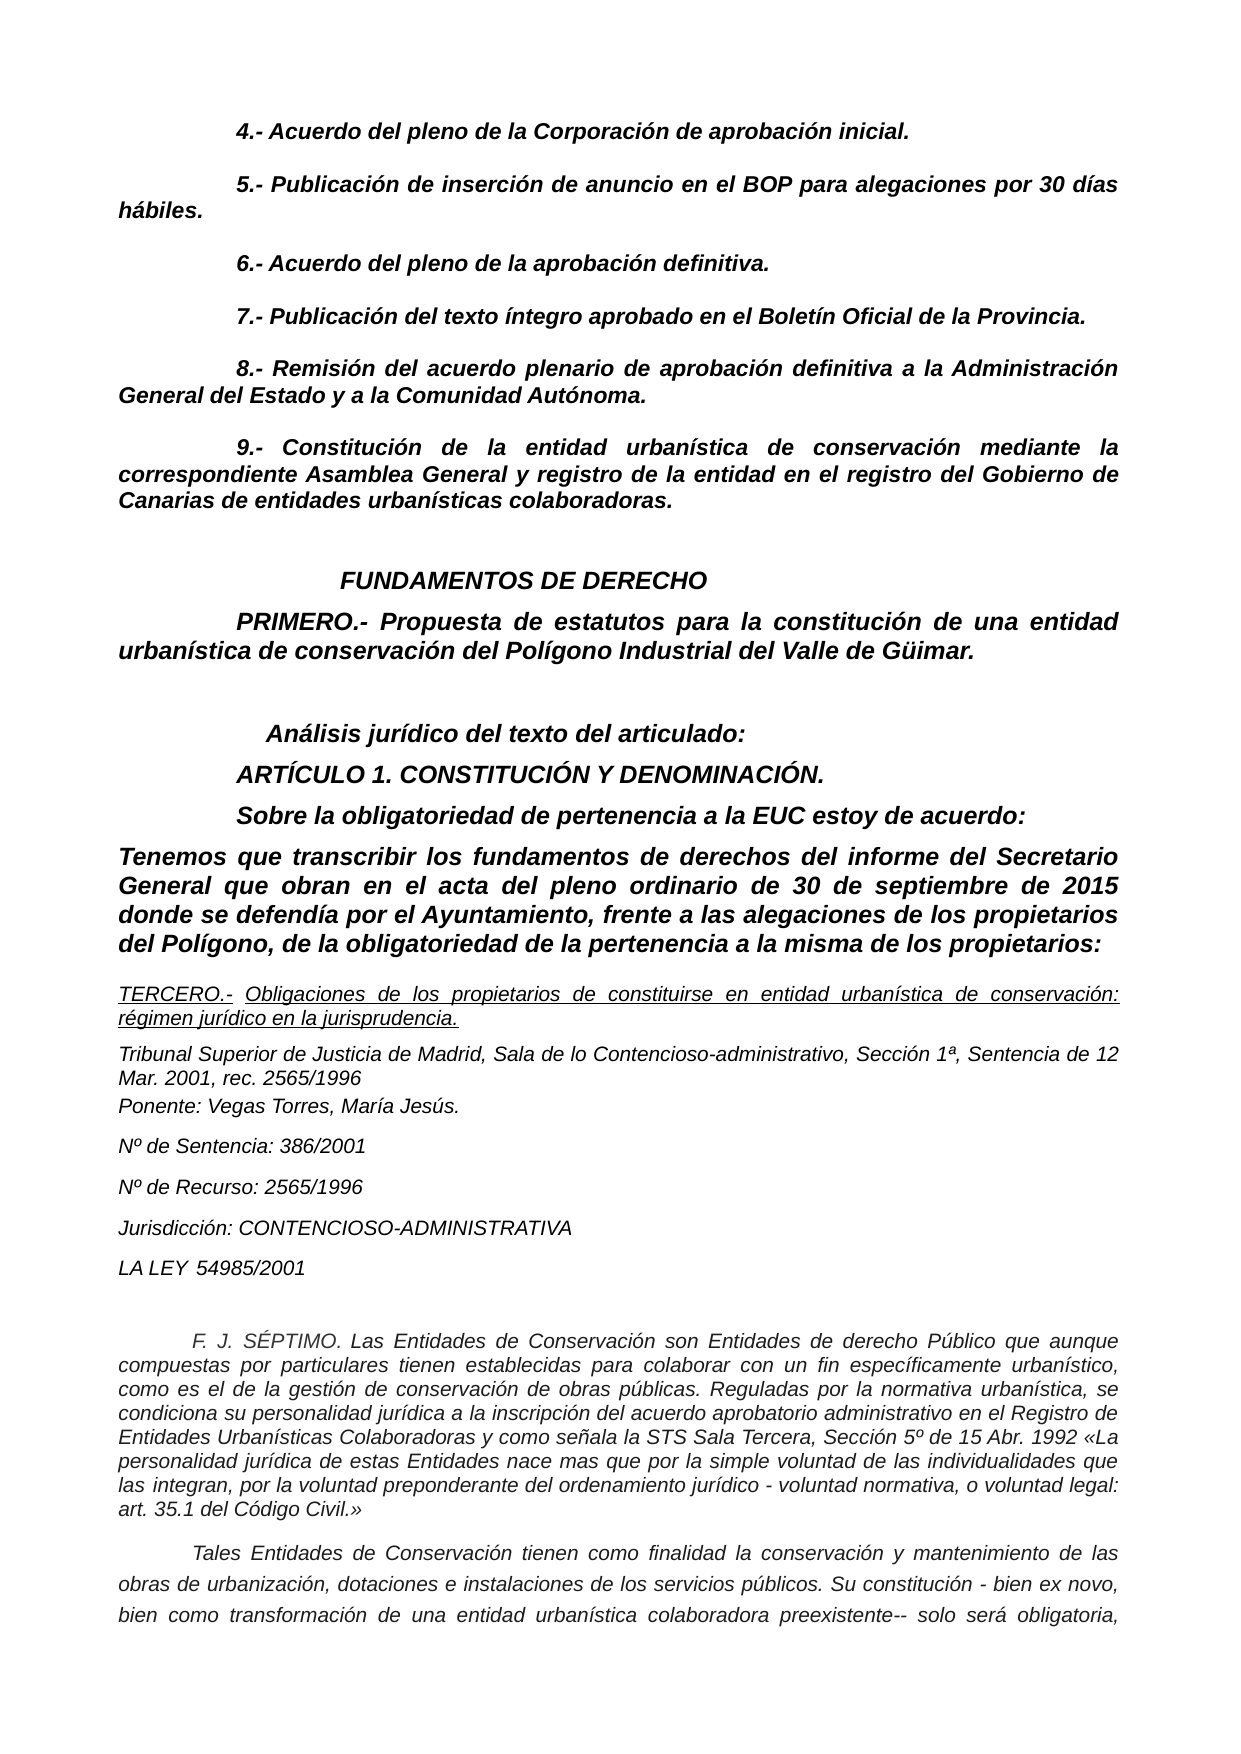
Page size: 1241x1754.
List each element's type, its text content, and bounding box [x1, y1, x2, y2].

text 6.- Acuerdo del pleno de la aprobación definitiva. [118, 250, 1122, 276]
text 9.- Constitución de la entidad urbanística de conservación mediante la correspondiente Asamblea General y registro de la entidad en el registro del Gobierno de Canarias de entidades urbanísticas colaboradoras. [118, 434, 1122, 513]
text Ponente: Vegas Torres, María Jesús. [118, 1089, 1122, 1117]
text FUNDAMENTOS DE DERECHO [266, 566, 1122, 595]
text Sobre la obligatoriedad de pertenencia a la EUC estoy de acuerdo: [118, 801, 1122, 830]
text F. J. SÉPTIMO. Las Entidades de Conservación son Entidades de derecho Público que aunque compuestas por particulares tienen establecidas para colaborar con un fin específicamente urbanístico, como es el de la gestión de conservación de obras públicas. Reguladas por la normativa urbanística, se condiciona su personalidad jurídica a la inscripción del acuerdo aprobatorio administrativo en el Registro de Entidades Urbanísticas Colaboradoras y como señala la STS Sala Tercera, Sección 5º de 15 Abr. 1992 «La personalidad jurídica de estas Entidades nace mas que por la simple voluntad de las individualidades que las integran, por la voluntad preponderante del ordenamiento jurídico - voluntad normativa, o voluntad legal: art. 35.1 del Código Civil.» [118, 1329, 1122, 1521]
text 7.- Publicación del texto íntegro aprobado en el Boletín Oficial de la Provincia. [118, 303, 1122, 329]
text 8.- Remisión del acuerdo plenario de aprobación definitiva a la Administración General del Estado y a la Comunidad Autónoma. [118, 355, 1122, 408]
text 4.- Acuerdo del pleno de la Corporación de aprobación inicial. [118, 118, 1122, 144]
text LA LEY 54985/2001 [118, 1252, 1122, 1280]
text Jurisdicción: CONTENCIOSO-ADMINISTRATIVA [118, 1211, 1122, 1239]
text Nº de Sentencia: 386/2001 [118, 1130, 1122, 1158]
text Tribunal Superior de Justicia de Madrid, Sala de lo Contencioso-administrativo, Sección 1ª, Sentencia de 12 Mar. 2001, rec. 2565/1996 [118, 1041, 1122, 1089]
text Nº de Recurso: 2565/1996 [118, 1171, 1122, 1199]
text PRIMERO.- Propuesta de estatutos para la constitución de una entidad urbanística de conservación del Polígono Industrial del Valle de Güimar. [118, 607, 1122, 665]
text Tales Entidades de Conservación tienen como finalidad la conservación y mantenimiento de las obras de urbanización, dotaciones e instalaciones de los servicios públicos. Su constitución - bien ex novo, bien como transformación de una entidad urbanística colaboradora preexistente-- solo será obligatoria, [118, 1533, 1122, 1627]
text 5.- Publicación de inserción de anuncio en el BOP para alegaciones por 30 días hábiles. [118, 171, 1122, 223]
text Tenemos que transcribir los fundamentos de derechos del informe del Secretario General que obran en el acta del pleno ordinario de 30 de septiembre de 2015 donde se defendía por el Ayuntamiento, frente a las alegaciones de los propietarios del Polígono, de la obligatoriedad de la pertenencia a la misma de los propietarios: [118, 842, 1122, 957]
text ARTÍCULO 1. CONSTITUCIÓN Y DENOMINACIÓN. [118, 760, 1122, 789]
text Análisis jurídico del texto del articulado: [118, 719, 1122, 747]
text TERCERO.- Obligaciones de los propietarios de constituirse en entidad urbanística de conservación: régimen jurídico en la jurisprudencia. [118, 982, 1122, 1029]
